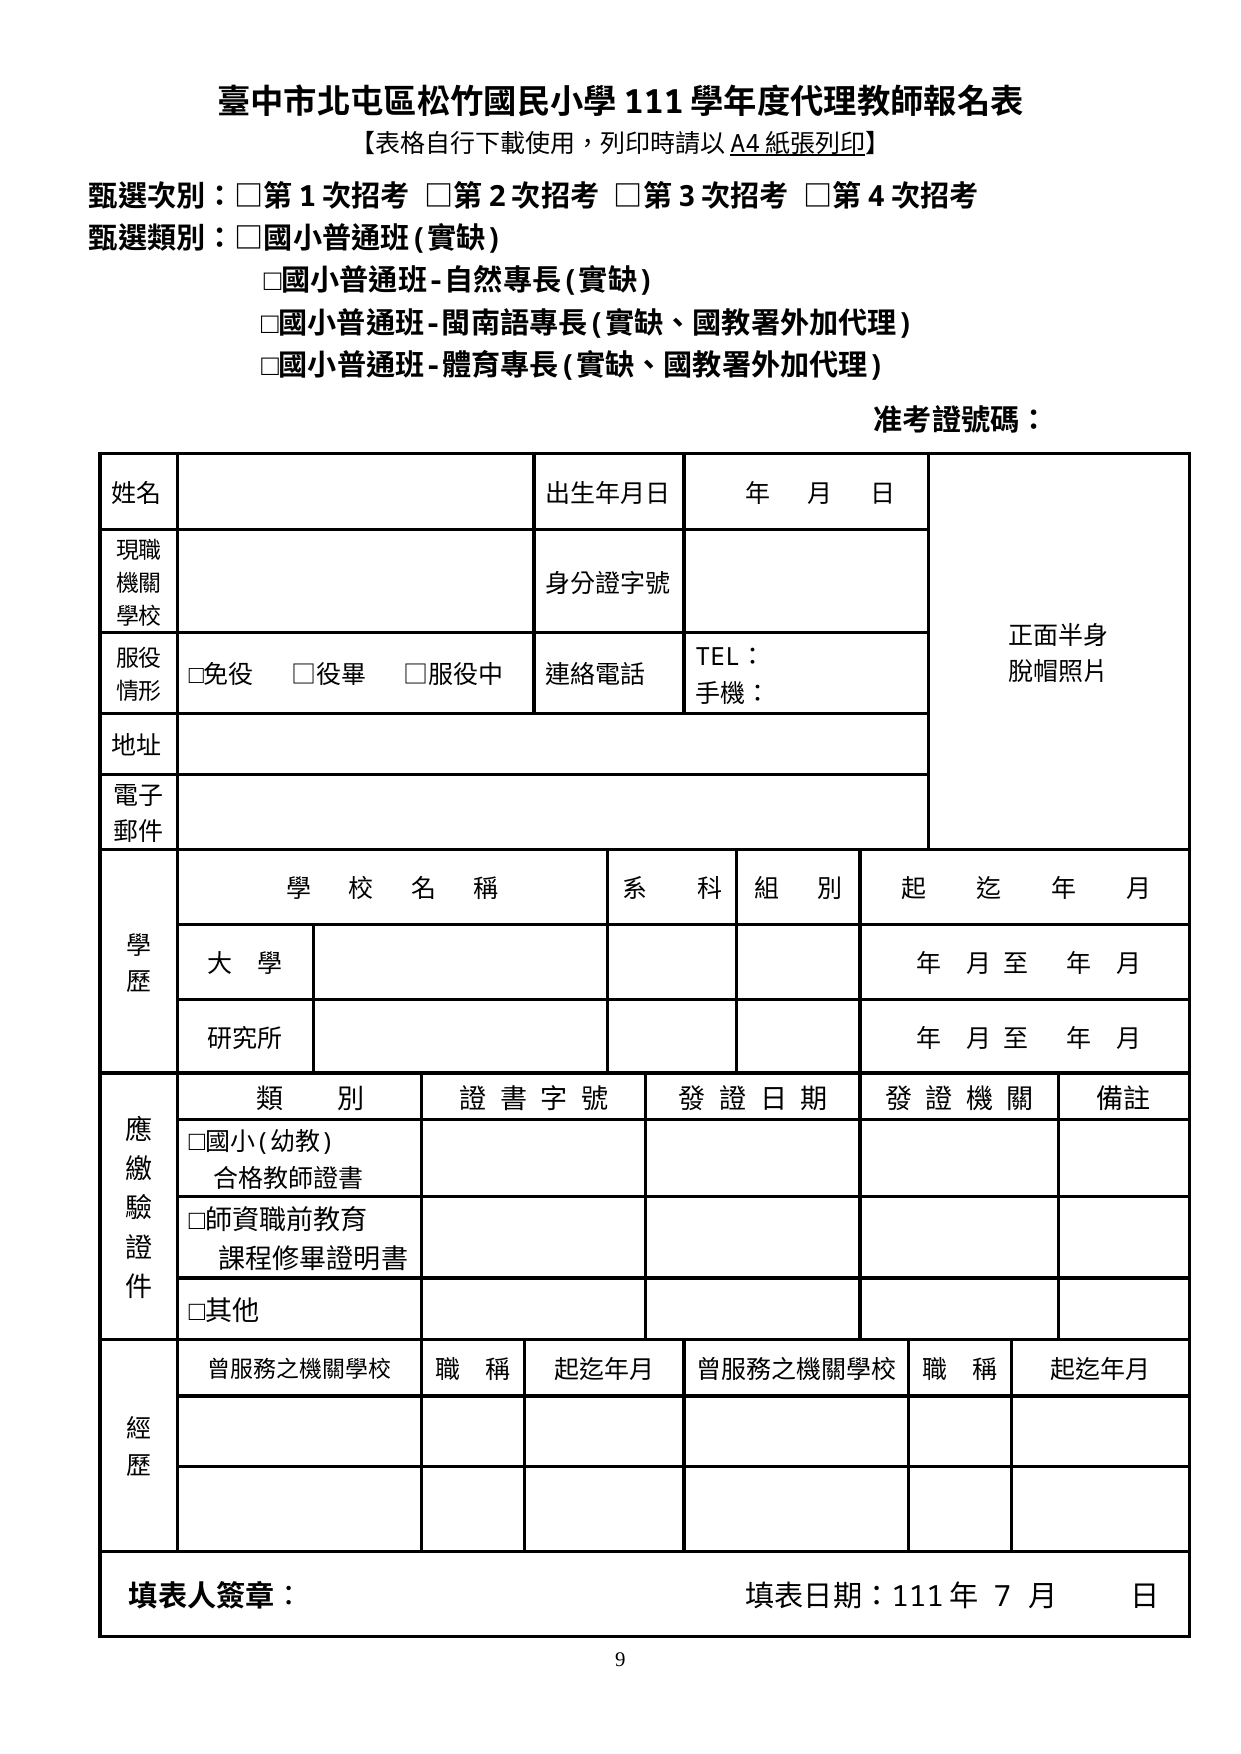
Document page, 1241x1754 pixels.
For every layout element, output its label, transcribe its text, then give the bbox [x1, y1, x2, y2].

table_cell [1013, 1398, 1188, 1465]
table_cell 學 歷 [102, 851, 176, 1071]
table_cell 年 月 至 年 月 [862, 926, 1188, 998]
table_header 姓名 [102, 455, 176, 528]
table_cell [1060, 1198, 1188, 1276]
text 准考證號碼： [89, 397, 1152, 439]
table_cell [315, 1001, 606, 1071]
table_cell 年 月 至 年 月 [862, 1001, 1188, 1071]
table_cell 電子郵件 [102, 776, 176, 848]
table_cell [647, 1280, 858, 1338]
table_cell TEL： 手機： [686, 634, 927, 712]
table_cell [423, 1198, 644, 1276]
table_cell □師資職前教育 課程修畢證明書 [179, 1198, 420, 1276]
table_cell 研究所 [179, 1001, 312, 1071]
table_cell 現職機關學校 [102, 531, 176, 631]
table_header 出生年月日 [536, 455, 682, 528]
text □國小普通班-自然專長(實缺) [89, 257, 1152, 299]
table_cell [1060, 1121, 1188, 1194]
table_cell [315, 926, 606, 998]
table_cell 身分證字號 [536, 531, 682, 631]
table_cell [179, 1468, 420, 1549]
table_cell [179, 1398, 420, 1465]
table_header 正面半身 脫帽照片 [930, 455, 1188, 848]
table_cell 備註 [1060, 1075, 1188, 1118]
table_cell 經 歷 [102, 1341, 176, 1549]
table_cell 服役 情形 [102, 634, 176, 712]
table_cell [423, 1398, 523, 1465]
table_cell 組 別 [738, 851, 858, 923]
table_cell 起 迄 年 月 [862, 851, 1188, 923]
text 【表格自行下載使用，列印時請以A4紙張列印】 [89, 123, 1152, 160]
table_cell 學 校 名 稱 [179, 851, 606, 923]
table_cell [910, 1398, 1010, 1465]
table_cell [647, 1198, 858, 1276]
table_cell 地址 [102, 715, 176, 772]
table_cell 應 繳 驗 證 件 [102, 1075, 176, 1338]
table_cell 連絡電話 [536, 634, 682, 712]
table_cell 類 別 [179, 1075, 420, 1118]
table_cell [1013, 1468, 1188, 1549]
table_cell 職 稱 [423, 1341, 523, 1394]
table_cell [179, 715, 927, 772]
table_cell □其他 [179, 1280, 420, 1338]
table_cell 系 科 [609, 851, 735, 923]
table_cell [738, 1001, 858, 1071]
table_cell [686, 531, 927, 631]
table_cell [862, 1121, 1057, 1194]
table_cell [179, 776, 927, 848]
text 甄選類別：□國小普通班(實缺) [89, 214, 1152, 257]
table_cell 曾服務之機關學校 [179, 1341, 420, 1394]
table_cell [609, 926, 735, 998]
table_header 年 月 日 [686, 455, 927, 528]
table_cell 起迄年月 [526, 1341, 682, 1394]
table_cell [526, 1468, 682, 1549]
table_cell [423, 1121, 644, 1194]
table_cell [647, 1121, 858, 1194]
text □國小普通班-體育專長(實缺、國教署外加代理) [89, 342, 1152, 384]
table_cell [609, 1001, 735, 1071]
table_cell □國小(幼教) 合格教師證書 [179, 1121, 420, 1194]
table_cell 發 證 機 關 [862, 1075, 1057, 1118]
table_cell 發 證 日 期 [647, 1075, 858, 1118]
table_cell [423, 1280, 644, 1338]
table_cell [738, 926, 858, 998]
table_cell 曾服務之機關學校 [686, 1341, 907, 1394]
text 臺中市北屯區松竹國民小學111學年度代理教師報名表 [89, 75, 1152, 123]
table_cell [862, 1198, 1057, 1276]
table_cell [686, 1468, 907, 1549]
table_cell 職 稱 [910, 1341, 1010, 1394]
text □國小普通班-閩南語專長(實缺、國教署外加代理) [89, 299, 1152, 342]
table_cell [686, 1398, 907, 1465]
table_cell [526, 1398, 682, 1465]
table_cell [862, 1280, 1057, 1338]
table_cell [423, 1468, 523, 1549]
table_cell 證 書 字 號 [423, 1075, 644, 1118]
table_cell [179, 531, 532, 631]
table_cell □免役 □役畢 □服役中 [179, 634, 532, 712]
table_cell 起迄年月 [1013, 1341, 1188, 1394]
table_cell [910, 1468, 1010, 1549]
table_header [179, 455, 532, 528]
table_cell [1060, 1280, 1188, 1338]
table_cell 填表人簽章： 填表日期：111年 7 月 日 [102, 1553, 1188, 1635]
text 甄選次別：□第1次招考 □第2次招考 □第3次招考 □第4次招考 [89, 172, 1152, 214]
table_cell 大 學 [179, 926, 312, 998]
